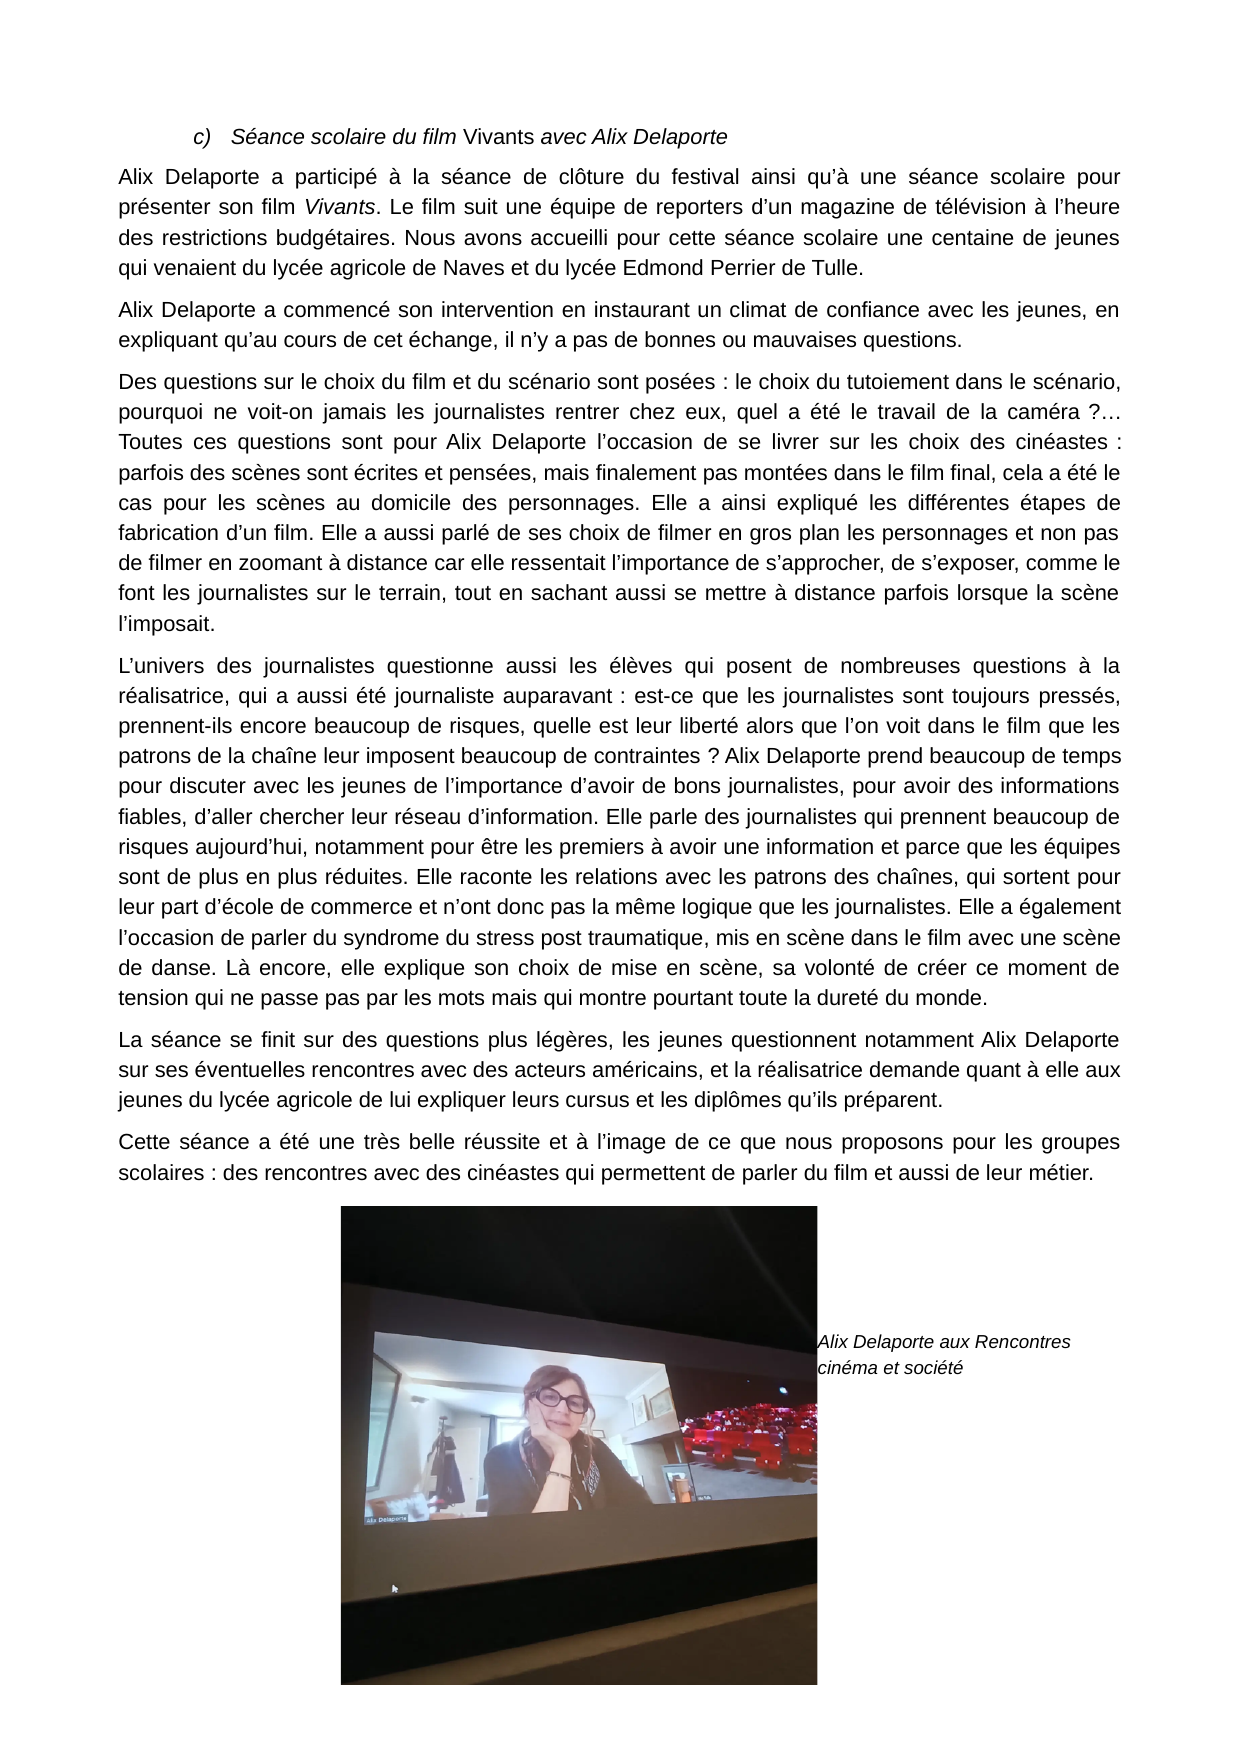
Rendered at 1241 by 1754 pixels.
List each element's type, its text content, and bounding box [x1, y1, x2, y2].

text La séance se finit sur des questions plus légères, les jeunes questionnent notamment Alix Delaporte sur ses éventuelles rencontres avec des acteurs américains, et la réalisatrice demande quant à elle aux jeunes du lycée agricole de lui expliquer leurs cursus et les diplômes qu’ils préparent. [118, 1027, 1122, 1112]
text Des questions sur le choix du film et du scénario sont posées : le choix du tutoiement dans le scénario, pourquoi ne voit-on jamais les journalistes rentrer chez eux, quel a été le travail de la caméra ?… Toutes ces questions sont pour Alix Delaporte l’occasion de se livrer sur les choix des cinéastes : parfois des scènes sont écrites et pensées, mais finalement pas montées dans le film final, cela a été le cas pour les scènes au domicile des personnages. Elle a ainsi expliqué les différentes étapes de fabrication d’un film. Elle a aussi parlé de ses choix de filmer en gros plan les personnages et non pas de filmer en zoomant à distance car elle ressentait l’importance de s’approcher, de s’exposer, comme le font les journalistes sur le terrain, tout en sachant aussi se mettre à distance parfois lorsque la scène l’imposait. [118, 369, 1122, 636]
text Alix Delaporte a commencé son intervention en instaurant un climat de confiance avec les jeunes, en expliquant qu’au cours de cet échange, il n’y a pas de bonnes ou mauvaises questions. [118, 297, 1122, 352]
text Alix Delaporte aux Rencontres cinéma et société [818, 1331, 1122, 1379]
text L’univers des journalistes questionne aussi les élèves qui posent de nombreuses questions à la réalisatrice, qui a aussi été journaliste auparavant : est-ce que les journalistes sont toujours pressés, prennent-ils encore beaucoup de risques, quelle est leur liberté alors que l’on voit dans le film que les patrons de la chaîne leur imposent beaucoup de contraintes ? Alix Delaporte prend beaucoup de temps pour discuter avec les jeunes de l’importance d’avoir de bons journalistes, pour avoir des informations fiables, d’aller chercher leur réseau d’information. Elle parle des journalistes qui prennent beaucoup de risques aujourd’hui, notamment pour être les premiers à avoir une information et parce que les équipes sont de plus en plus réduites. Elle raconte les relations avec les patrons des chaînes, qui sortent pour leur part d’école de commerce et n’ont donc pas la même logique que les journalistes. Elle a également l’occasion de parler du syndrome du stress post traumatique, mis en scène dans le film avec une scène de danse. Là encore, elle explique son choix de mise en scène, sa volonté de créer ce moment de tension qui ne passe pas par les mots mais qui montre pourtant toute la dureté du monde. [118, 652, 1122, 1010]
subtitle Séance scolaire du film Vivants avec Alix Delaporte [193, 124, 1122, 149]
picture [340, 1206, 818, 1685]
text Alix Delaporte a participé à la séance de clôture du festival ainsi qu’à une séance scolaire pour présenter son film Vivants. Le film suit une équipe de reporters d’un magazine de télévision à l’heure des restrictions budgétaires. Nous avons accueilli pour cette séance scolaire une centaine de jeunes qui venaient du lycée agricole de Naves et du lycée Edmond Perrier de Tulle. [118, 164, 1122, 280]
text [118, 1331, 340, 1379]
text Cette séance a été une très belle réussite et à l’image de ce que nous proposons pour les groupes scolaires : des rencontres avec des cinéastes qui permettent de parler du film et aussi de leur métier. [118, 1129, 1122, 1184]
